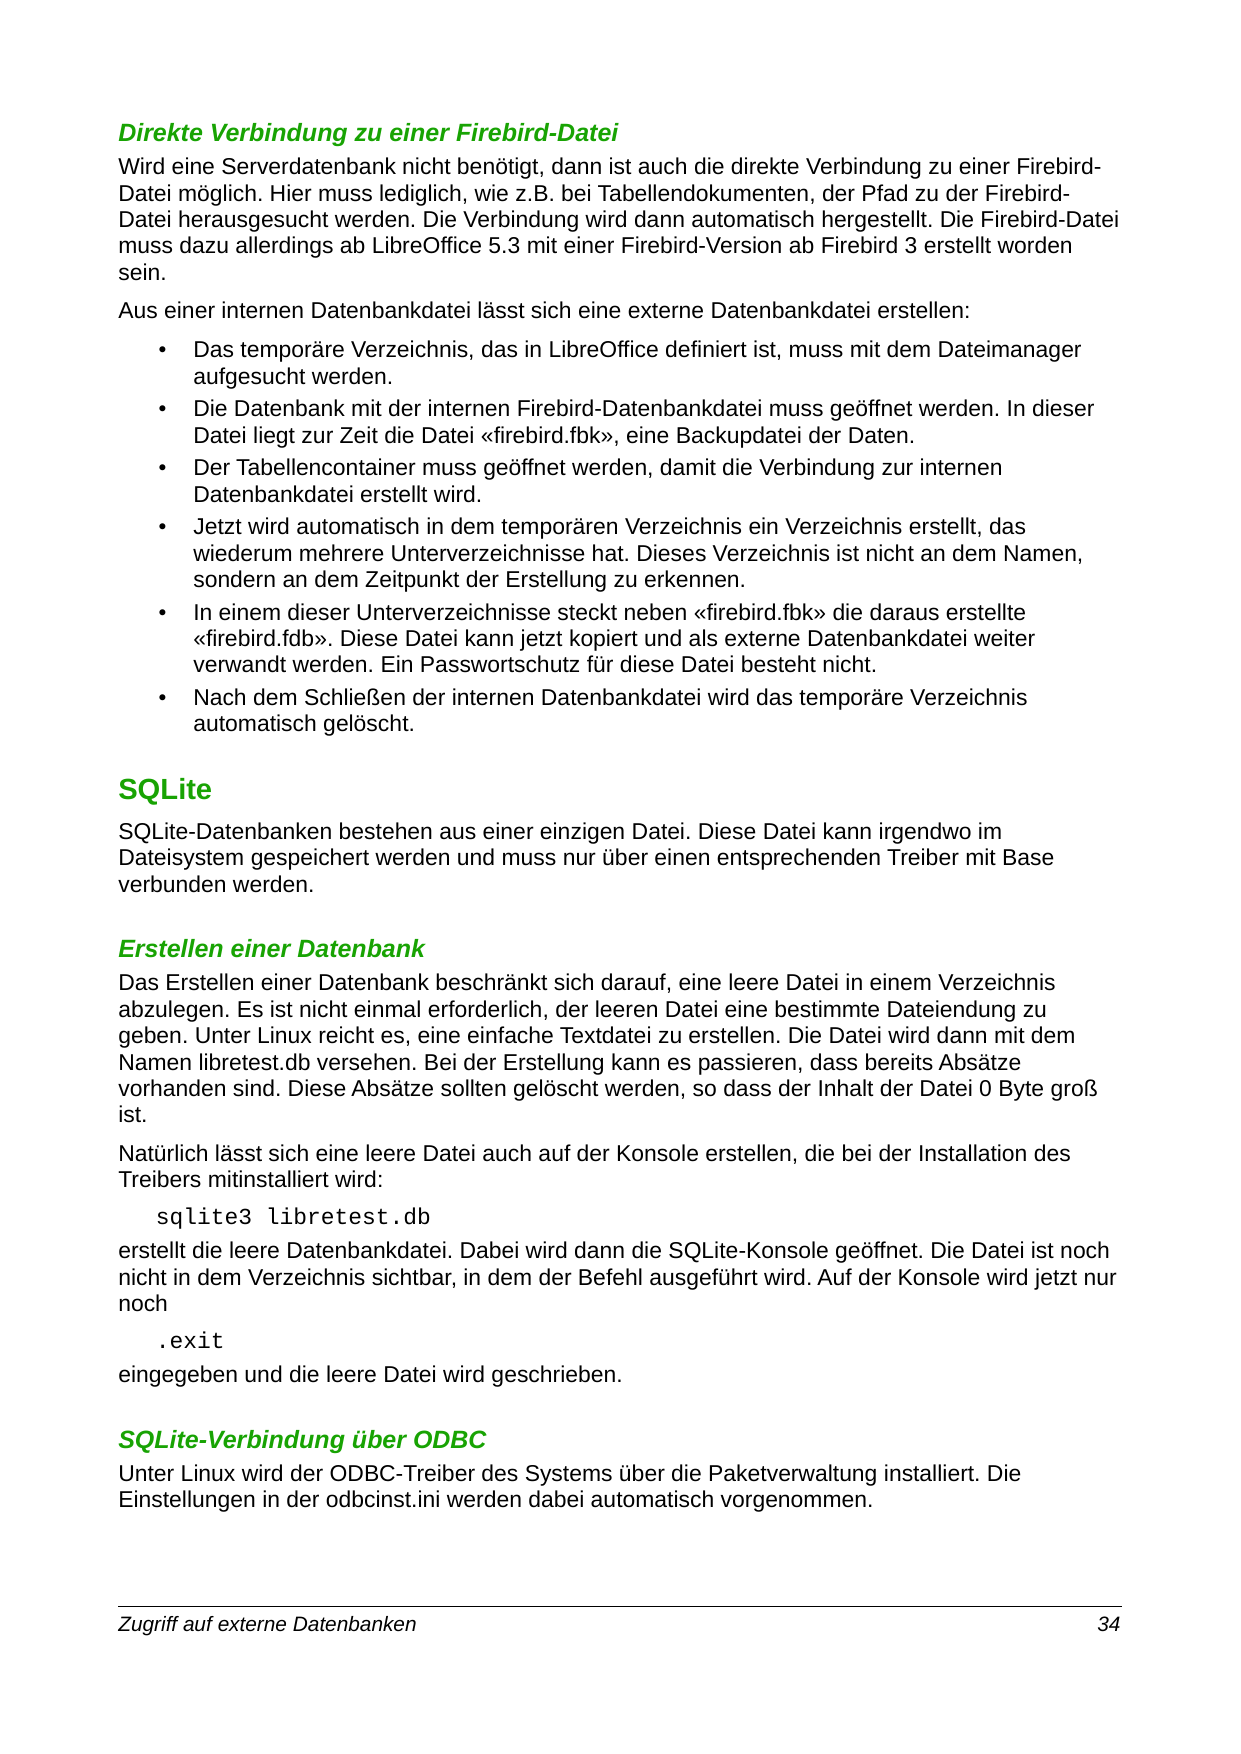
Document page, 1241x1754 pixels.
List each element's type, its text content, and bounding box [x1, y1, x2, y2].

list Die Datenbank mit der internen Firebird-Datenbankdatei muss geöffnet werden. In dieser Datei liegt zur Zeit die Datei «firebird.fbk», eine Backupdatei der Daten. [156, 395, 1122, 448]
text Wird eine Serverdatenbank nicht benötigt, dann ist auch die direkte Verbindung zu einer Firebird-Datei möglich. Hier muss lediglich, wie z.B. bei Tabellendokumenten, der Pfad zu der Firebird-Datei herausgesucht werden. Die Verbindung wird dann automatisch hergestellt. Die Firebird-Datei muss dazu allerdings ab LibreOffice 5.3 mit einer Firebird-Version ab Firebird 3 erstellt worden sein. [118, 153, 1122, 285]
text sqlite3 libretest.db [156, 1205, 1122, 1231]
text Aus einer internen Datenbankdatei lässt sich eine externe Datenbankdatei erstellen: [118, 297, 1122, 324]
list In einem dieser Unterverzeichnisse steckt neben «firebird.fbk» die daraus erstellte «firebird.fdb». Diese Datei kann jetzt kopiert und als externe Datenbankdatei weiter verwandt werden. Ein Passwortschutz für diese Datei besteht nicht. [156, 598, 1122, 677]
text .exit [156, 1329, 1122, 1355]
subtitle Erstellen einer Datenbank [118, 934, 1122, 963]
subtitle SQLite-Verbindung über ODBC [118, 1425, 1122, 1454]
text eingegeben und die leere Datei wird geschrieben. [118, 1361, 1122, 1387]
list Das temporäre Verzeichnis, das in LibreOffice definiert ist, muss mit dem Dateimanager aufgesucht werden. [156, 336, 1122, 389]
text erstellt die leere Datenbankdatei. Dabei wird dann die SQLite-Konsole geöffnet. Die Datei ist noch nicht in dem Verzeichnis sichtbar, in dem der Befehl ausgeführt wird. Auf der Konsole wird jetzt nur noch [118, 1237, 1122, 1316]
text Unter Linux wird der ODBC-Treiber des Systems über die Paketverwaltung installiert. Die Einstellungen in der odbcinst.ini werden dabei automatisch vorgenommen. [118, 1460, 1122, 1513]
list Der Tabellencontainer muss geöffnet werden, damit die Verbindung zur internen Datenbankdatei erstellt wird. [156, 454, 1122, 507]
text Natürlich lässt sich eine leere Datei auch auf der Konsole erstellen, die bei der Installation des Treibers mitinstalliert wird: [118, 1140, 1122, 1193]
text SQLite-Datenbanken bestehen aus einer einzigen Datei. Diese Datei kann irgendwo im Dateisystem gespeichert werden und muss nur über einen entsprechenden Treiber mit Base verbunden werden. [118, 818, 1122, 897]
subtitle SQLite [118, 772, 1122, 805]
text Das Erstellen einer Datenbank beschränkt sich darauf, eine leere Datei in einem Verzeichnis abzulegen. Es ist nicht einmal erforderlich, der leeren Datei eine bestimmte Dateiendung zu geben. Unter Linux reicht es, eine einfache Textdatei zu erstellen. Die Datei wird dann mit dem Namen libretest.db versehen. Bei der Erstellung kann es passieren, dass bereits Absätze vorhanden sind. Diese Absätze sollten gelöscht werden, so dass der Inhalt der Datei 0 Byte groß ist. [118, 969, 1122, 1127]
list Nach dem Schließen der internen Datenbankdatei wird das temporäre Verzeichnis automatisch gelöscht. [156, 684, 1122, 736]
list Jetzt wird automatisch in dem temporären Verzeichnis ein Verzeichnis erstellt, das wiederum mehrere Unterverzeichnisse hat. Dieses Verzeichnis ist nicht an dem Namen, sondern an dem Zeitpunkt der Erstellung zu erkennen. [156, 513, 1122, 592]
subtitle Direkte Verbindung zu einer Firebird-Datei [118, 118, 1122, 147]
